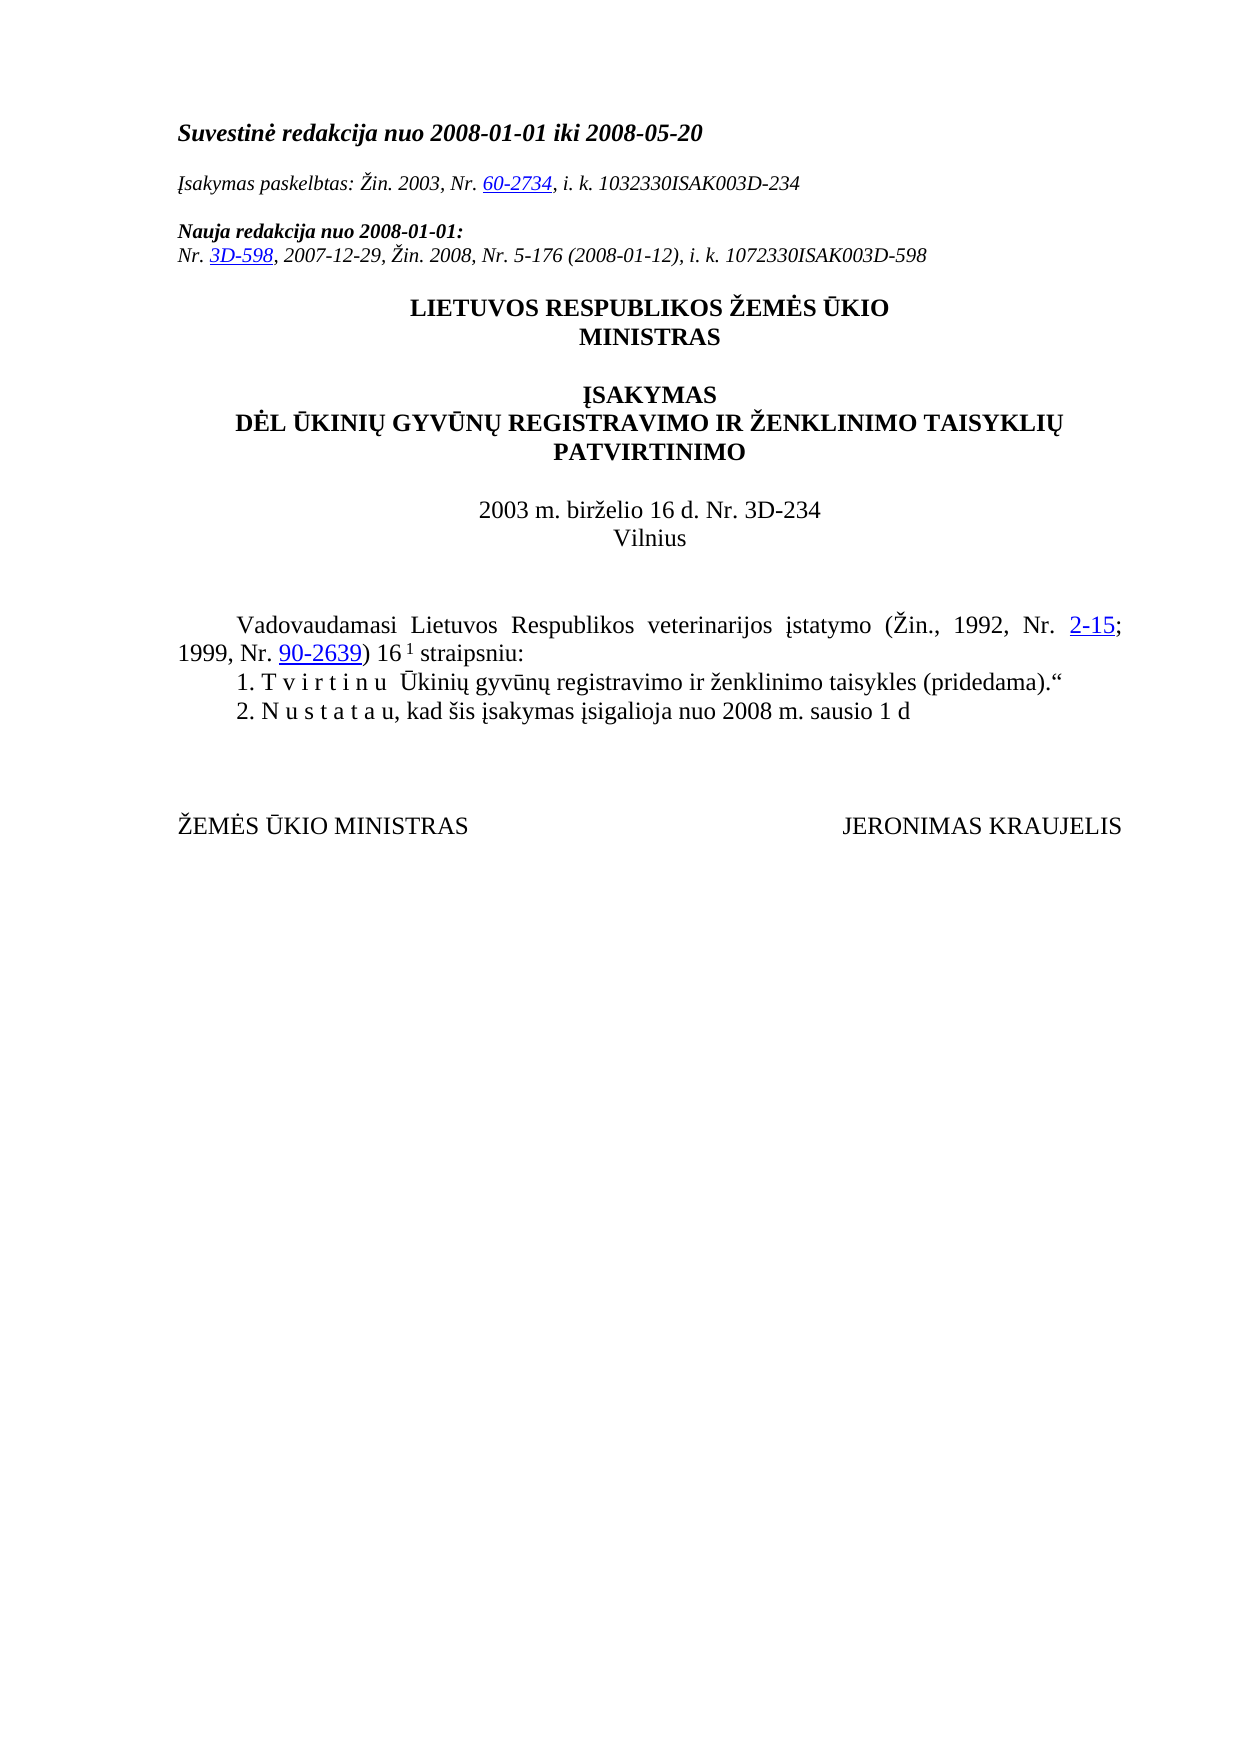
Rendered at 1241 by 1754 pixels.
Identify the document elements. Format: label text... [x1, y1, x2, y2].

text LIETUVOS RESPUBLIKOS ŽEMĖS ŪKIO [177, 293, 1122, 322]
text Vadovaudamasi Lietuvos Respublikos veterinarijos įstatymo (Žin., 1992, Nr. 2-15; 1999, Nr. 90-2639) 16 1 straipsniu: [177, 610, 1122, 667]
text Nauja redakcija nuo 2008-01-01: [177, 219, 1122, 243]
text Vilnius [177, 523, 1122, 552]
text 1. Tvirtinu Ūkinių gyvūnų registravimo ir ženklinimo taisykles (pridedama).“ [177, 667, 1122, 696]
text ĮSAKYMAS [177, 380, 1122, 408]
text 2003 m. birželio 16 d. Nr. 3D-234 [177, 495, 1122, 523]
text Nr. 3D-598, 2007-12-29, Žin. 2008, Nr. 5-176 (2008-01-12), i. k. 1072330ISAK003D-598 [177, 243, 1122, 267]
text 2. Nustatau, kad šis įsakymas įsigalioja nuo 2008 m. sausio 1 d [177, 696, 1122, 725]
text MINISTRAS [177, 322, 1122, 351]
text DĖL ŪKINIŲ GYVŪNŲ REGISTRAVIMO IR ŽENKLINIMO TAISYKLIŲ PATVIRTINIMO [177, 408, 1122, 466]
text Įsakymas paskelbtas: Žin. 2003, Nr. 60-2734, i. k. 1032330ISAK003D-234 [177, 171, 1122, 195]
text ŽEMĖS ŪKIO MINISTRAS JERONIMAS KRAUJELIS [177, 811, 1122, 840]
text Suvestinė redakcija nuo 2008-01-01 iki 2008-05-20 [177, 118, 1122, 147]
